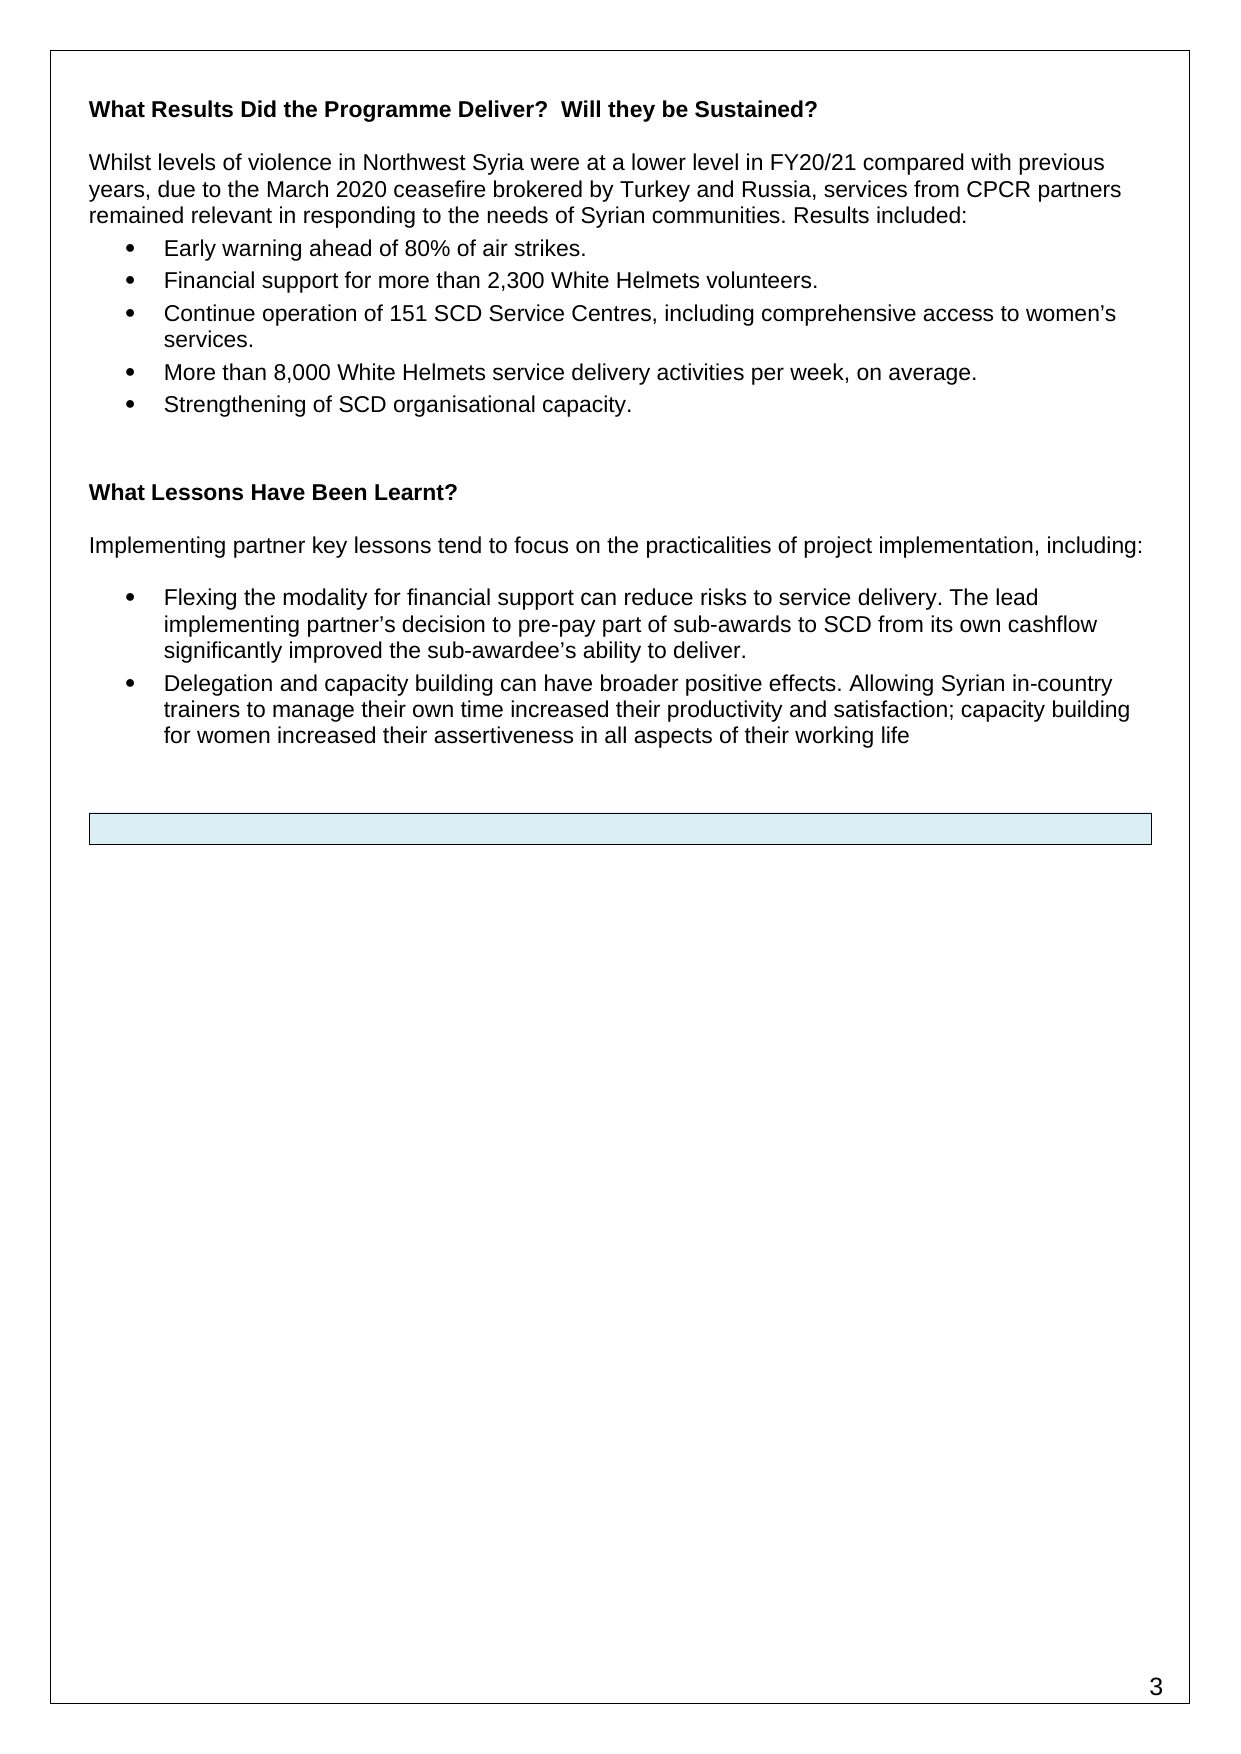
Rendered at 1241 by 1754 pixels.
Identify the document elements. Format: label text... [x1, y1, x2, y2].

list Delegation and capacity building can have broader positive effects. Allowing Syrian in-country trainers to manage their own time increased their productivity and satisfaction; capacity building for women increased their assertiveness in all aspects of their working life [126, 670, 1152, 749]
text What Lessons Have Been Learnt? [89, 479, 1152, 505]
list Continue operation of 151 SCD Service Centres, including comprehensive access to women’s services. [126, 300, 1152, 352]
list Financial support for more than 2,300 White Helmets volunteers. [126, 267, 1152, 293]
text Whilst levels of violence in Northwest Syria were at a lower level in FY20/21 compared with previous years, due to the March 2020 ceasefire brokered by Turkey and Russia, services from CPCR partners remained relevant in responding to the needs of Syrian communities. Results included: [89, 149, 1152, 228]
list Early warning ahead of 80% of air strikes. [126, 234, 1152, 261]
text What Results Did the Programme Deliver? Will they be Sustained? [89, 96, 1152, 123]
list More than 8,000 White Helmets service delivery activities per week, on average. [126, 359, 1152, 385]
list Strengthening of SCD organisational capacity. [126, 391, 1152, 418]
text Implementing partner key lessons tend to focus on the practicalities of project implementation, including: [89, 532, 1152, 558]
list Flexing the modality for financial support can reduce risks to service delivery. The lead implementing partner’s decision to pre-pay part of sub-awards to SCD from its own cashflow significantly improved the sub-awardee’s ability to deliver. [126, 584, 1152, 663]
